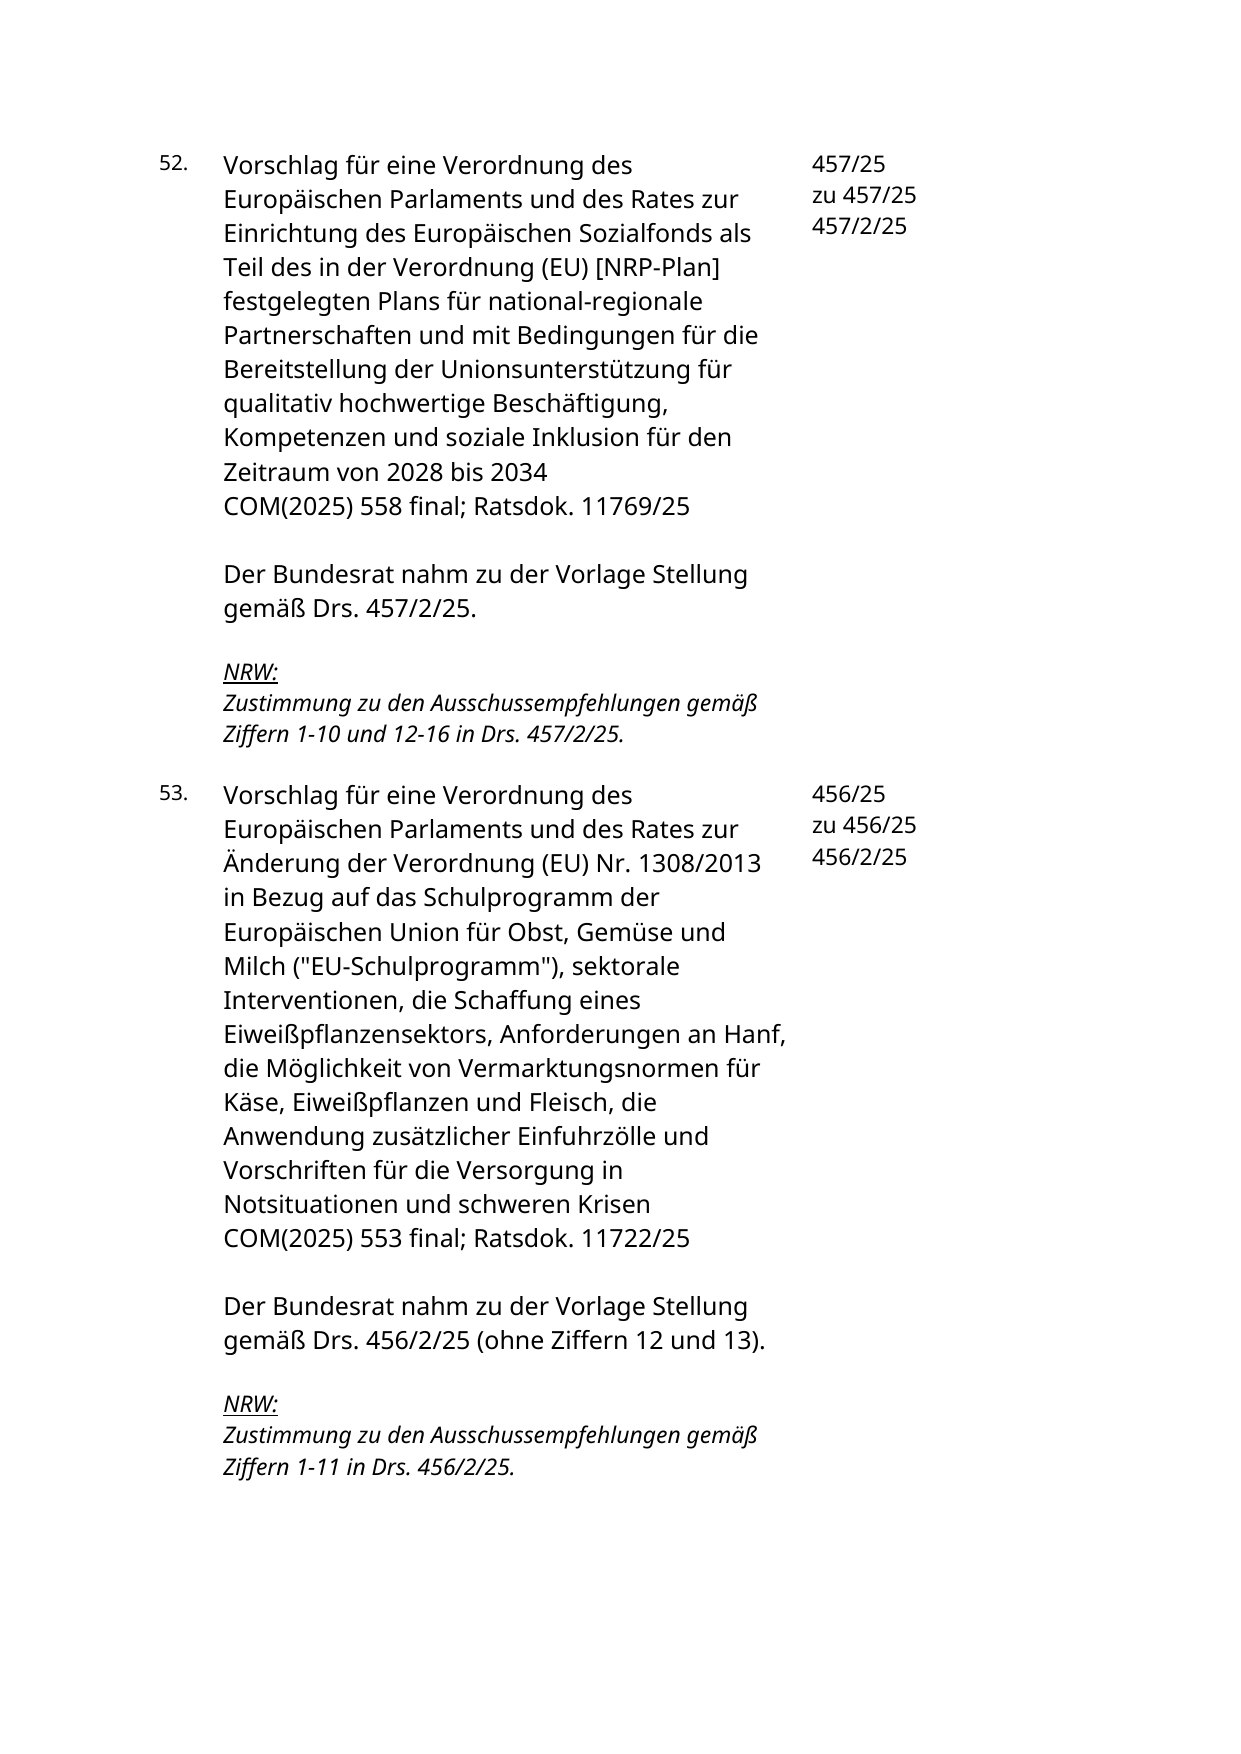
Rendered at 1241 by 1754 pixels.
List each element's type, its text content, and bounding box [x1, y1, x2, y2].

table_cell 456/25 zu 456/25 456/2/25 [801, 778, 957, 1510]
table_cell Vorschlag für eine Verordnung des Europäischen Parlaments und des Rates zur Änderung der Verordnung (EU) Nr. 1308/2013 in Bezug auf das Schulprogramm der Europäischen Union für Obst, Gemüse und Milch ("EU-Schulprogramm"), sektorale Interventionen, die Schaffung eines Eiweißpflanzen­sektors, Anforderungen an Hanf, die Möglichkeit von Vermarktungsnormen für Käse, Eiweißpflanzen und Fleisch, die Anwendung zusätzlicher Einfuhrzölle und Vorschriften für die Versorgung in Notsituationen und schweren Krisen COM(2025) 553 final; Ratsdok. 11722/25 Der Bundesrat nahm zu der Vorlage Stellung gemäß Drs. 456/2/25 (ohne Ziffern 12 und 13). NRW: Zustimmung zu den Ausschussempfehlungen gemäß Ziffern 1-11 in Drs. 456/2/25. [212, 778, 801, 1510]
table_cell 457/25 zu 457/25 457/2/25 [801, 148, 957, 778]
table_cell 53. [148, 778, 212, 1510]
table_cell Vorschlag für eine Verordnung des Europäischen Parlaments und des Rates zur Einrichtung des Europäischen Sozialfonds als Teil des in der Verordnung (EU) [NRP-Plan] festgelegten Plans für national-regionale Partnerschaften und mit Bedingungen für die Bereitstellung der Unions­unterstützung für qualitativ hochwertige Beschäfti­gung, Kompetenzen und soziale Inklusion für den Zeitraum von 2028 bis 2034 COM(2025) 558 final; Ratsdok. 11769/25 Der Bundesrat nahm zu der Vorlage Stellung gemäß Drs. 457/2/25. NRW: Zustimmung zu den Ausschussempfehlungen gemäß Ziffern 1-10 und 12-16 in Drs. 457/2/25. [212, 148, 801, 778]
table_cell 52. [148, 148, 212, 778]
